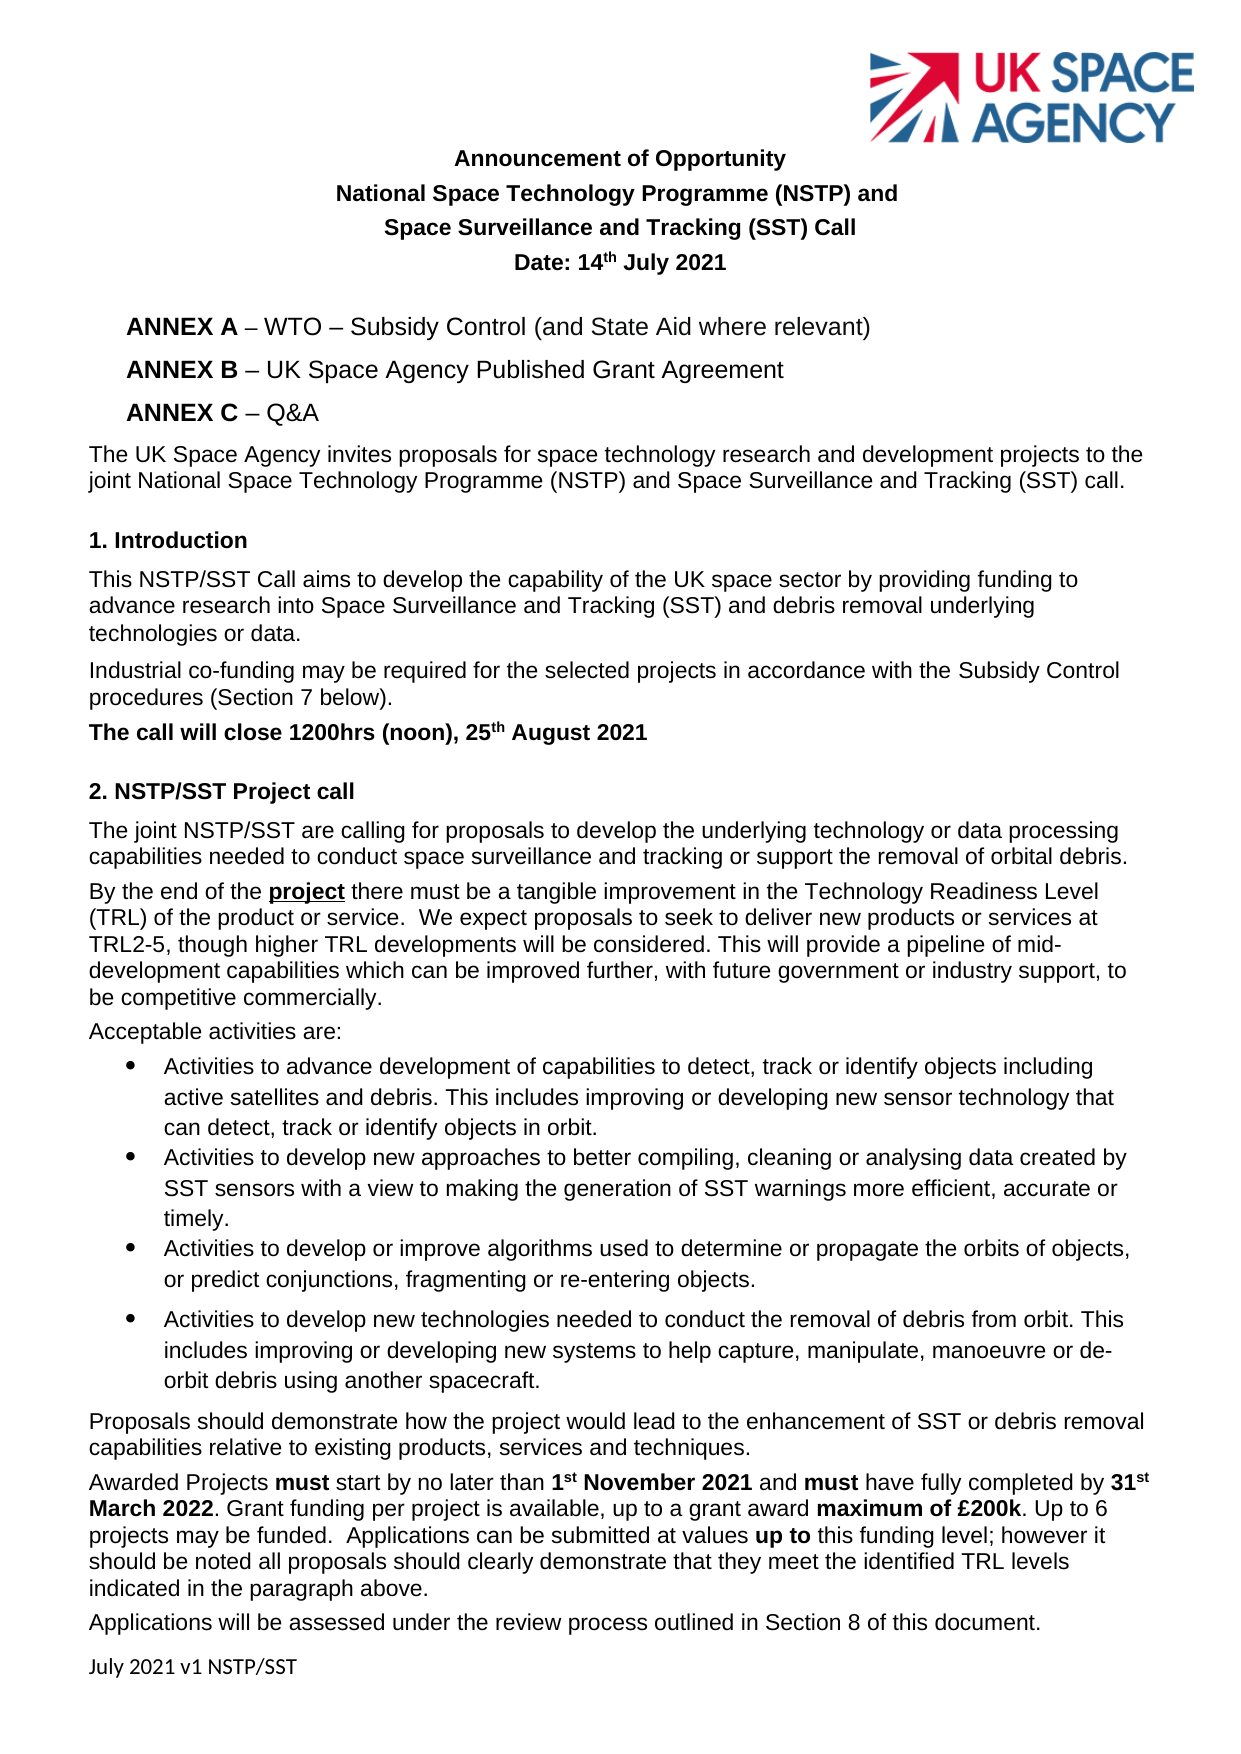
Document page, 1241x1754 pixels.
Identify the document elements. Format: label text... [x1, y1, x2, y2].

text Industrial co-funding may be required for the selected projects in accordance with the Subsidy Control procedures (Section 7 below). [89, 655, 1152, 710]
list Activities to develop or improve algorithms used to determine or propagate the orbits of objects, or predict conjunctions, fragmenting or re-entering objects. [126, 1235, 1152, 1292]
text Applications will be assessed under the review process outlined in Section 8 of this document. [89, 1609, 1152, 1636]
text 1. Introduction [89, 527, 1152, 553]
text ANNEX A – WTO – Subsidy Control (and State Aid where relevant) [89, 312, 1152, 340]
list Activities to advance development of capabilities to detect, track or identify objects including active satellites and debris. This includes improving or developing new sensor technology that can detect, track or identify objects in orbit. [126, 1053, 1152, 1140]
text Awarded Projects must start by no later than 1st November 2021 and must have fully completed by 31st March 2022. Grant funding per project is available, up to a grant award maximum of £200k. Up to 6 projects may be funded. Applications can be submitted at values up to this funding level; however it should be noted all proposals should clearly demonstrate that they meet the identified TRL levels indicated in the paragraph above. [89, 1469, 1152, 1601]
text ANNEX C – Q&A [89, 398, 1152, 427]
list Activities to develop new approaches to better compiling, cleaning or analysing data created by SST sensors with a view to making the generation of SST warnings more efficient, accurate or timely. [126, 1144, 1152, 1231]
list Activities to develop new technologies needed to conduct the removal of debris from orbit. This includes improving or developing new systems to help capture, manipulate, manoeuvre or de-orbit debris using another spacecraft. [126, 1306, 1152, 1394]
text Proposals should demonstrate how the project would lead to the enhancement of SST or debris removal capabilities relative to existing products, services and techniques. [89, 1408, 1152, 1461]
text The call will close 1200hrs (noon), 25th August 2021 [89, 718, 1152, 745]
text Acceptable activities are: [89, 1018, 1152, 1044]
text 2. NSTP/SST Project call [89, 778, 1152, 804]
text The UK Space Agency invites proposals for space technology research and development projects to the joint National Space Technology Programme (NSTP) and Space Surveillance and Tracking (SST) call. [89, 441, 1152, 494]
text ANNEX B – UK Space Agency Published Grant Agreement [89, 355, 1152, 383]
text The joint NSTP/SST are calling for proposals to develop the underlying technology or data processing capabilities needed to conduct space surveillance and tracking or support the removal of orbital debris. [89, 817, 1152, 870]
text By the end of the project there must be a tangible improvement in the Technology Readiness Level (TRL) of the product or service. We expect proposals to seek to deliver new products or services at TRL2-5, though higher TRL developments will be considered. This will provide a pipeline of mid-development capabilities which can be improved further, with future government or industry support, to be competitive commercially. [89, 878, 1152, 1010]
text This NSTP/SST Call aims to develop the capability of the UK space sector by providing funding to advance research into Space Surveillance and Tracking (SST) and debris removal underlying technologies or data. [89, 566, 1152, 647]
